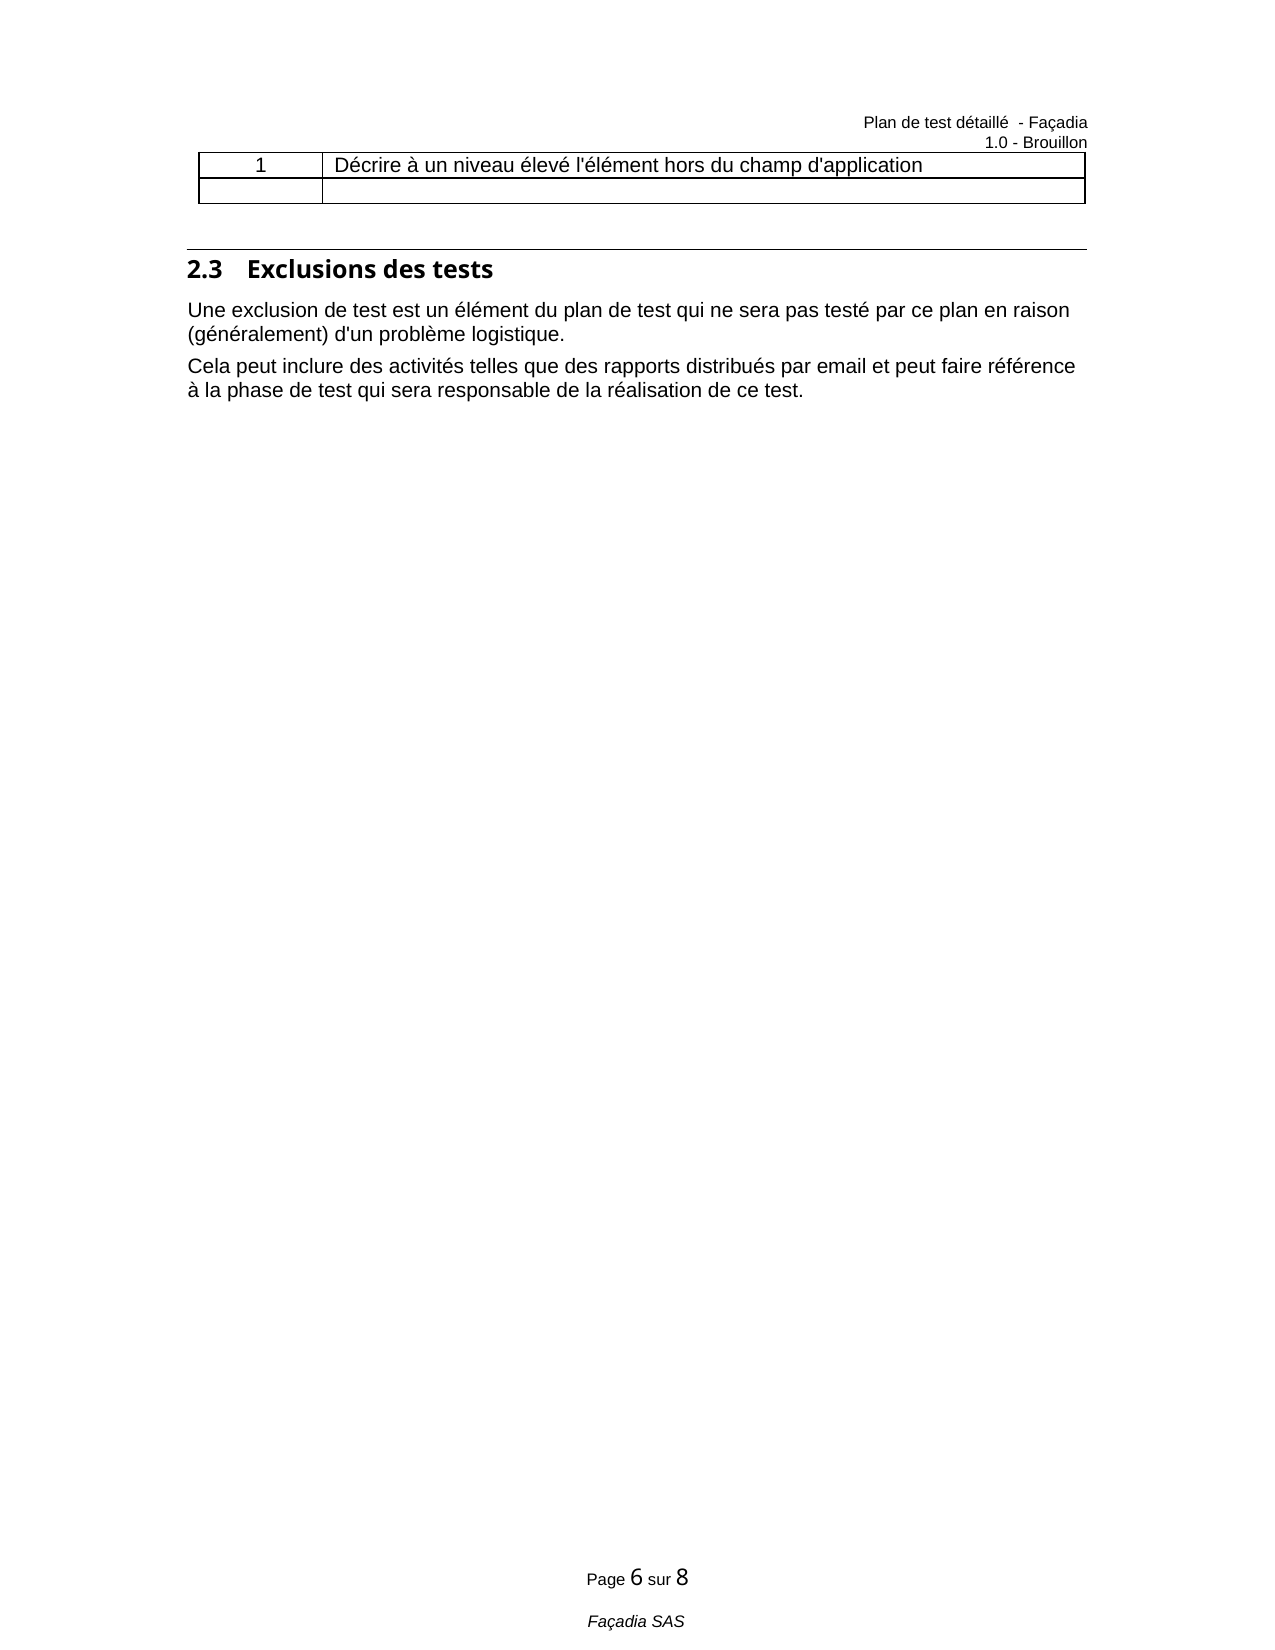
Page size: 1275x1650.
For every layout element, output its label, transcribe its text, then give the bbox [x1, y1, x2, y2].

table_cell [323, 179, 1084, 203]
text Cela peut inclure des activités telles que des rapports distribués par email et peut faire référence à la phase de test qui sera responsable de la réalisation de ce test. [187, 354, 1087, 402]
table_cell Décrire à un niveau élevé l'élément hors du champ d'application [323, 153, 1084, 177]
list Exclusions des tests [187, 250, 1087, 286]
table_cell [200, 179, 322, 203]
table_cell 1 [200, 153, 322, 177]
text Une exclusion de test est un élément du plan de test qui ne sera pas testé par ce plan en raison (généralement) d'un problème logistique. [187, 298, 1087, 346]
